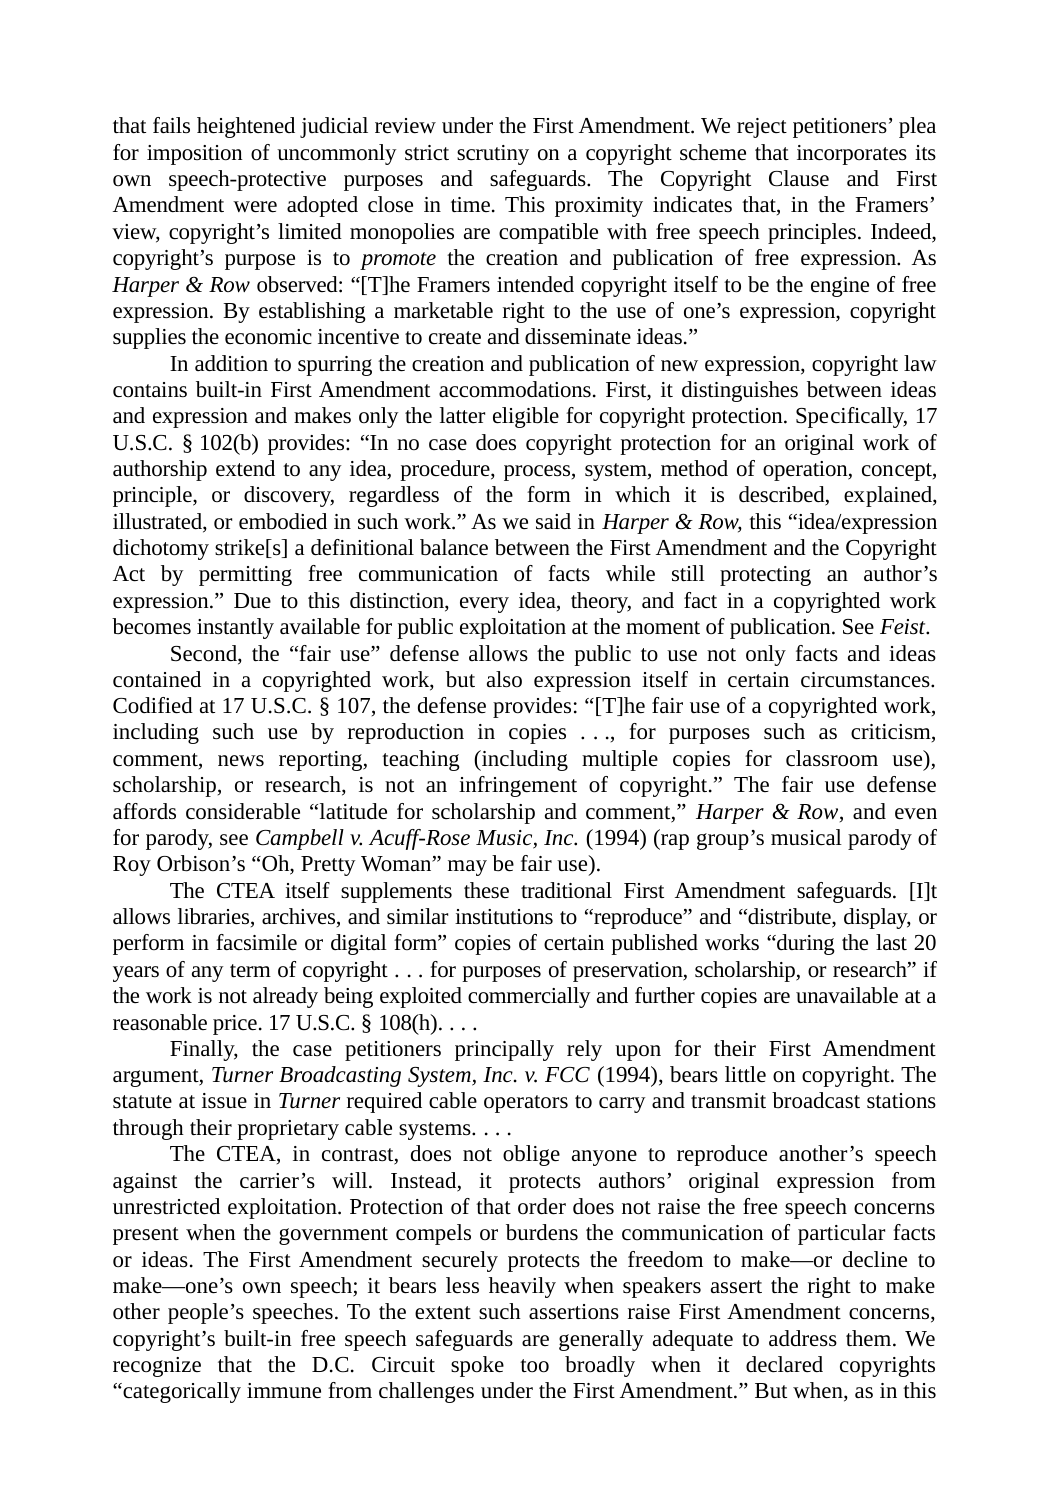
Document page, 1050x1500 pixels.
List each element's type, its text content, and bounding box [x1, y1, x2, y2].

text Finally, the case petitioners principally rely upon for their First Amendment argument, Turner Broadcasting System, Inc. v. FCC (1994), bears little on copyright. The statute at issue in Turner required cable operators to carry and transmit broadcast stations through their proprietary cable systems. . . . [112, 1035, 937, 1140]
text that fails heightened judicial review under the First Amendment. We reject petitioners’ plea for imposition of uncommonly strict scrutiny on a copyright scheme that incorporates its own speech-protective purposes and safeguards. The Copyright Clause and First Amendment were adopted close in time. This proximity indicates that, in the Framers’ view, copyright’s limited monopolies are compatible with free speech principles. Indeed, copyright’s purpose is to promote the creation and publication of free expression. As Harper & Row observed: “[T]he Framers intended copyright itself to be the engine of free expression. By establishing a marketable right to the use of one’s expression, copyright supplies the economic incentive to create and disseminate ideas.” [112, 112, 937, 350]
text In addition to spurring the creation and publication of new expression, copyright law contains built-in First Amendment accommodations. First, it distinguishes between ideas and expression and makes only the latter eligible for copyright protection. Spe­ci­fic­ally, 17 U.S.C. § 102(b) provides: “In no case does copyright protection for an original work of authorship extend to any idea, procedure, process, system, method of operation, con­cept, principle, or discovery, regardless of the form in which it is described, ex­plained, illustrated, or embodied in such work.” As we said in Harper & Row, this “idea/expression dichotomy strike[s] a definitional balance between the First Amendment and the Copyright Act by permitting free communication of facts while still protecting an au­thor’s expression.” Due to this distinction, every idea, theory, and fact in a copyrighted work becomes instantly available for public exploitation at the moment of publication. See Feist. [112, 350, 937, 639]
text The CTEA, in contrast, does not oblige anyone to reproduce another’s speech against the carrier’s will. Instead, it protects authors’ original expression from unrestricted exploitation. Protection of that order does not raise the free speech concerns present when the government compels or burdens the communication of particular facts or ideas. The First Amendment securely protects the freedom to make—or decline to make—one’s own speech; it bears less heavily when speakers assert the right to make other people’s speeches. To the extent such assertions raise First Amendment concerns, copyright’s built-in free speech safeguards are generally adequate to address them. We recognize that the D.C. Circuit spoke too broadly when it declared copyrights “categorically immune from challenges under the First Amendment.” But when, as in this [112, 1140, 937, 1404]
text The CTEA itself supplements these traditional First Amendment safeguards. [I]t allows libraries, archives, and similar institutions to “reproduce” and “distribute, display, or perform in facsimile or digital form” copies of certain published works “during the last 20 years of any term of copyright . . . for purposes of preservation, scholarship, or research” if the work is not already being exploited commercially and further copies are unavailable at a reasonable price. 17 U.S.C. § 108(h). . . . [112, 877, 937, 1035]
text Second, the “fair use” defense allows the public to use not only facts and ideas contained in a copyrighted work, but also expression itself in certain circumstances. Codified at 17 U.S.C. § 107, the defense provides: “[T]he fair use of a copyrighted work, including such use by reproduction in copies . . ., for purposes such as criticism, comment, news reporting, teaching (including multiple copies for classroom use), scholarship, or research, is not an infringement of copyright.” The fair use defense affords considerable “latitude for scholarship and comment,” Harper & Row, and even for parody, see Campbell v. Acuff-Rose Music, Inc. (1994) (rap group’s musical parody of Roy Orbison’s “Oh, Pretty Woman” may be fair use). [112, 639, 937, 877]
